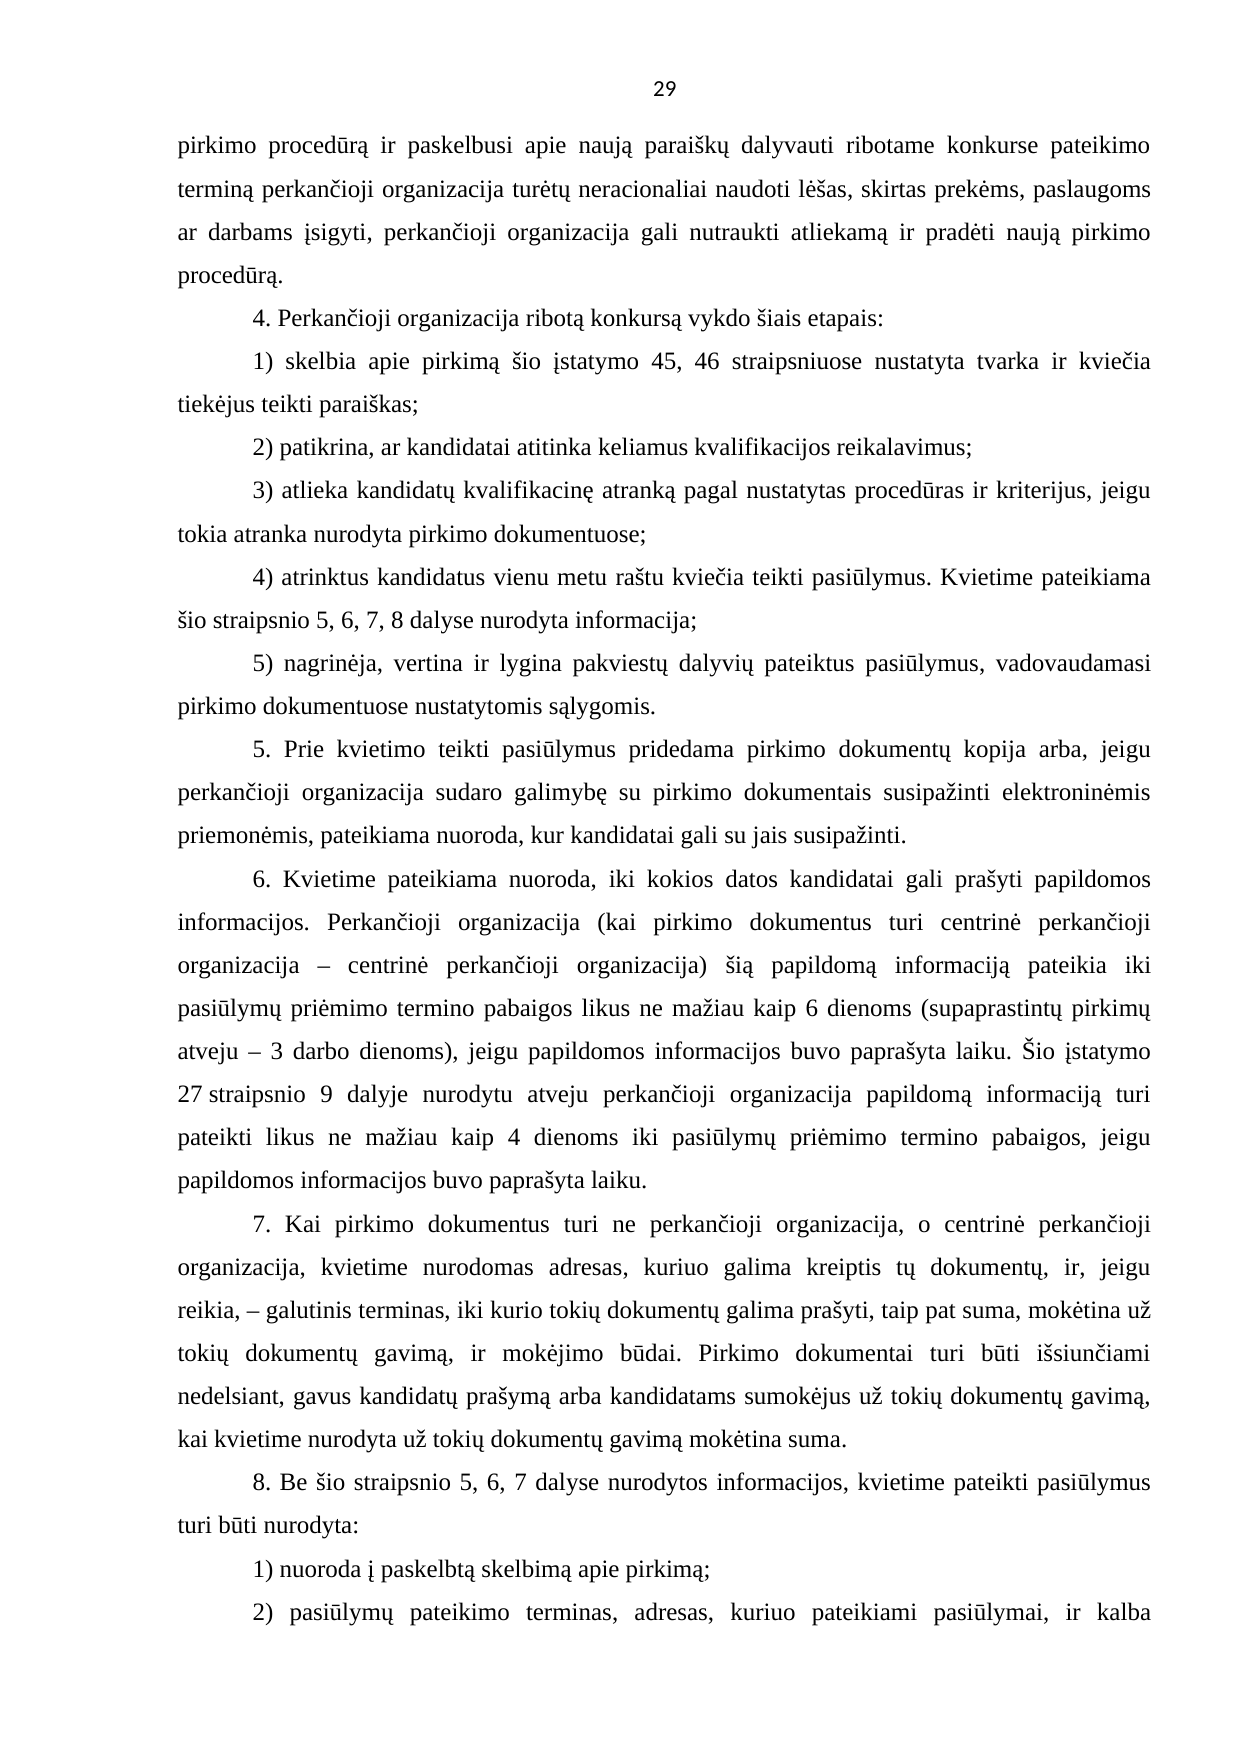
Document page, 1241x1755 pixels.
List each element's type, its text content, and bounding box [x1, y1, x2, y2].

text 3) atlieka kandidatų kvalifikacinę atranką pagal nustatytas procedūras ir kriterijus, jeigu tokia atranka nurodyta pirkimo dokumentuose; [177, 476, 1152, 547]
text 2) pasiūlymų pateikimo terminas, adresas, kuriuo pateikiami pasiūlymai, ir kalba [177, 1597, 1152, 1626]
text 8. Be šio straipsnio 5, 6, 7 dalyse nurodytos informacijos, kvietime pateikti pasiūlymus turi būti nurodyta: [177, 1467, 1152, 1539]
text 5. Prie kvietimo teikti pasiūlymus pridedama pirkimo dokumentų kopija arba, jeigu perkančioji organizacija sudaro galimybę su pirkimo dokumentais susipažinti elektroninėmis priemonėmis, pateikiama nuoroda, kur kandidatai gali su jais susipažinti. [177, 734, 1152, 849]
text 4. Perkančioji organizacija ribotą konkursą vykdo šiais etapais: [177, 303, 1152, 332]
text 5) nagrinėja, vertina ir lygina pakviestų dalyvių pateiktus pasiūlymus, vadovaudamasi pirkimo dokumentuose nustatytomis sąlygomis. [177, 648, 1152, 720]
text 6. Kvietime pateikiama nuoroda, iki kokios datos kandidatai gali prašyti papildomos informacijos. Perkančioji organizacija (kai pirkimo dokumentus turi centrinė perkančioji organizacija – centrinė perkančioji organizacija) šią papildomą informaciją pateikia iki pasiūlymų priėmimo termino pabaigos likus ne mažiau kaip 6 dienoms (supaprastintų pirkimų atveju – 3 darbo dienoms), jeigu papildomos informacijos buvo paprašyta laiku. Šio įstatymo 27 straipsnio 9 dalyje nurodytu atveju perkančioji organizacija papildomą informaciją turi pateikti likus ne mažiau kaip 4 dienoms iki pasiūlymų priėmimo termino pabaigos, jeigu papildomos informacijos buvo paprašyta laiku. [177, 864, 1152, 1194]
text 2) patikrina, ar kandidatai atitinka keliamus kvalifikacijos reikalavimus; [177, 432, 1152, 461]
text 7. Kai pirkimo dokumentus turi ne perkančioji organizacija, o centrinė perkančioji organizacija, kvietime nurodomas adresas, kuriuo galima kreiptis tų dokumentų, ir, jeigu reikia, – galutinis terminas, iki kurio tokių dokumentų galima prašyti, taip pat suma, mokėtina už tokių dokumentų gavimą, ir mokėjimo būdai. Pirkimo dokumentai turi būti išsiunčiami nedelsiant, gavus kandidatų prašymą arba kandidatams sumokėjus už tokių dokumentų gavimą, kai kvietime nurodyta už tokių dokumentų gavimą mokėtina suma. [177, 1209, 1152, 1453]
text 1) nuoroda į paskelbtą skelbimą apie pirkimą; [177, 1554, 1152, 1582]
text 1) skelbia apie pirkimą šio įstatymo 45, 46 straipsniuose nustatyta tvarka ir kviečia tiekėjus teikti paraiškas; [177, 346, 1152, 418]
text pirkimo procedūrą ir paskelbusi apie naują paraiškų dalyvauti ribotame konkurse pateikimo terminą perkančioji organizacija turėtų neracionaliai naudoti lėšas, skirtas prekėms, paslaugoms ar darbams įsigyti, perkančioji organizacija gali nutraukti atliekamą ir pradėti naują pirkimo procedūrą. [177, 131, 1152, 289]
text 4) atrinktus kandidatus vienu metu raštu kviečia teikti pasiūlymus. Kvietime pateikiama šio straipsnio 5, 6, 7, 8 dalyse nurodyta informacija; [177, 562, 1152, 634]
